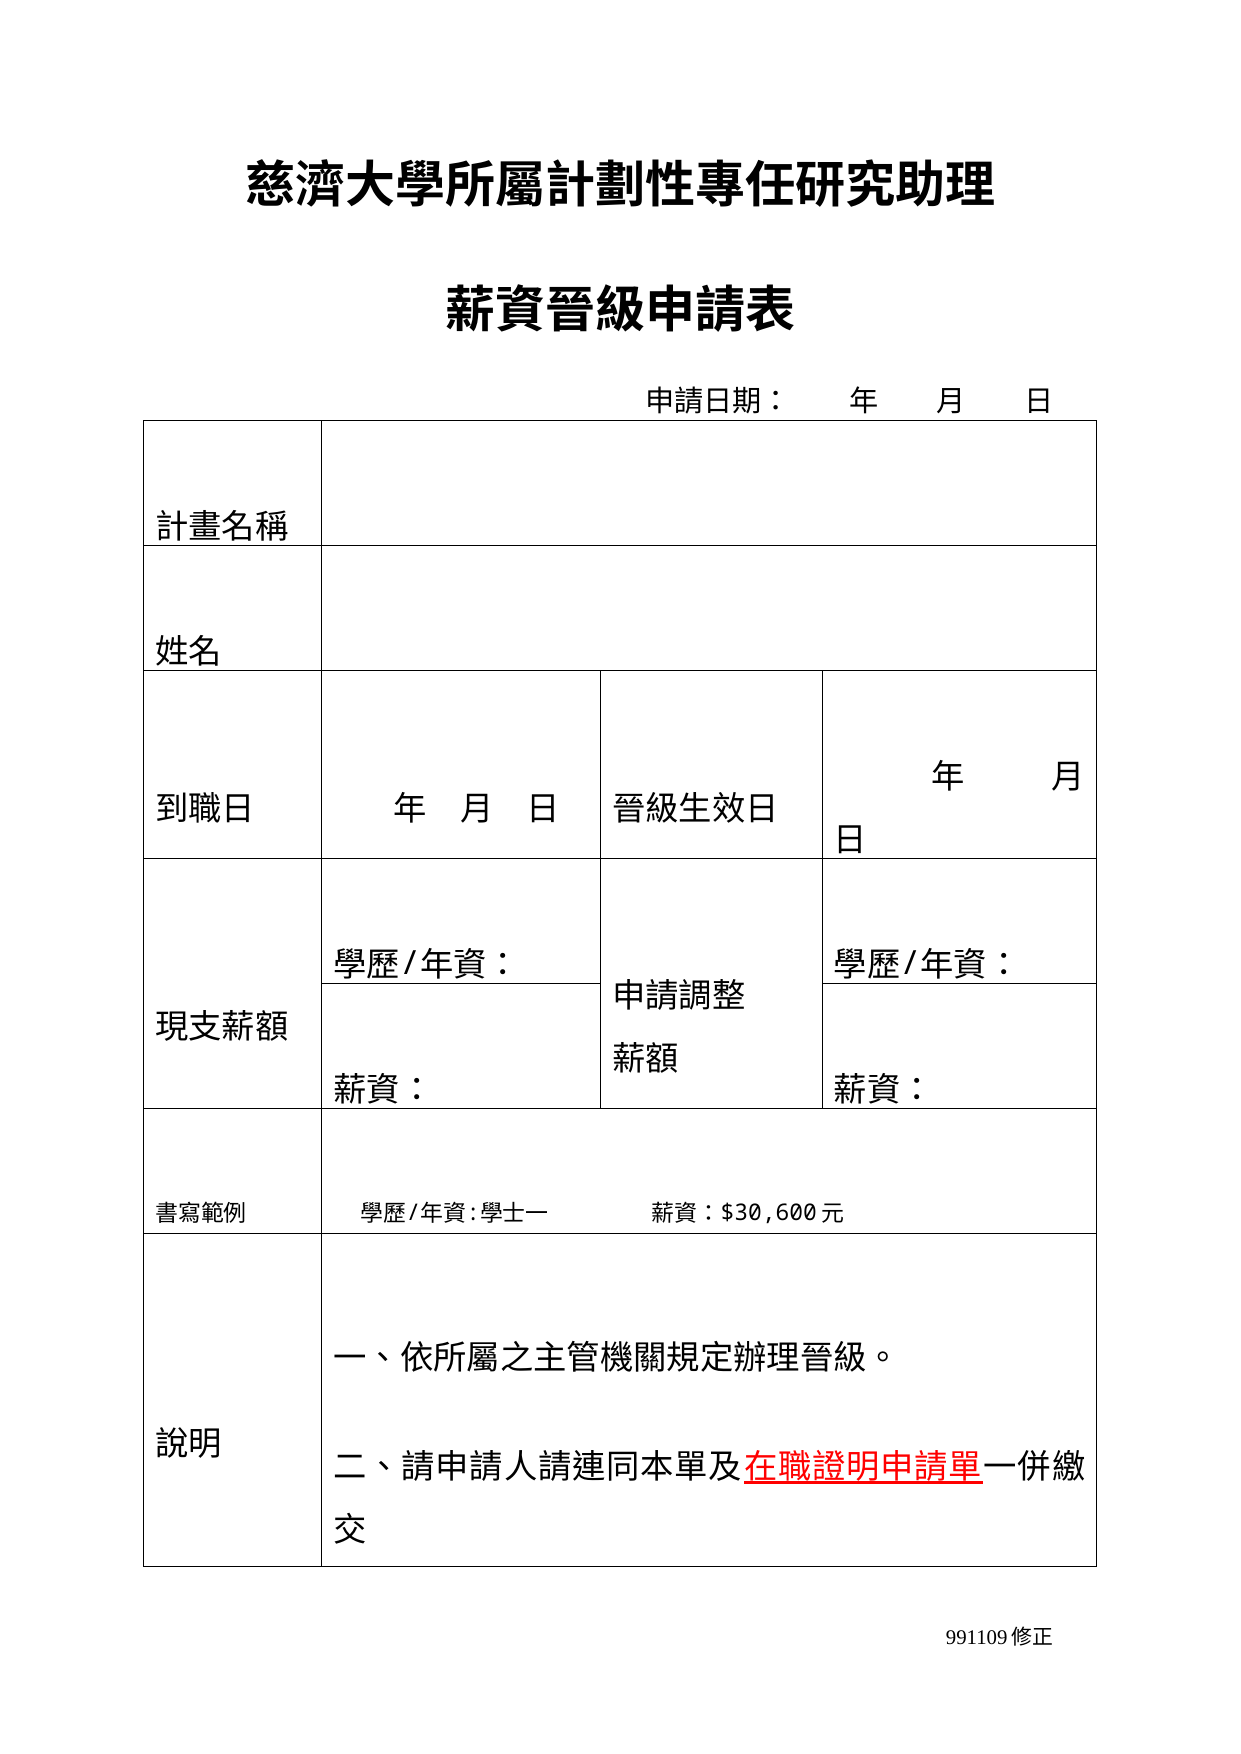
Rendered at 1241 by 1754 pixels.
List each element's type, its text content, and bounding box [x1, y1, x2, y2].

table_cell 一、依所屬之主管機關規定辦理晉級。 二、請申請人請連同本單及在職證明申請單一併繳交 [322, 1234, 1096, 1566]
table_cell 現支薪額 [144, 859, 321, 1107]
text 慈濟大學所屬計劃性專任研究助理 [187, 107, 1053, 232]
text 薪資晉級申請表 [187, 232, 1053, 357]
table_header 計畫名稱 [144, 421, 321, 545]
table_cell 書寫範例 [144, 1109, 321, 1232]
text 申請日期： 年 月 日 [187, 357, 1053, 420]
table_cell [322, 546, 1096, 670]
table_cell 學歷/年資： [823, 859, 1096, 982]
table_cell 姓名 [144, 546, 321, 670]
table_cell 到職日 [144, 671, 321, 857]
table_header [322, 421, 1096, 545]
table_cell 學歷/年資： [322, 859, 600, 982]
table_cell 說明 [144, 1234, 321, 1566]
table_cell 學歷/年資:學士一 薪資：$30,600元 [322, 1109, 1096, 1232]
table_cell 申請調整 薪額 [601, 859, 822, 1107]
table_cell 薪資： [823, 984, 1096, 1107]
table_cell 年 月 日 [322, 671, 600, 857]
table_cell 年 月 日 [823, 671, 1096, 857]
table_cell 晉級生效日 [601, 671, 822, 857]
table_cell 薪資： [322, 984, 600, 1107]
